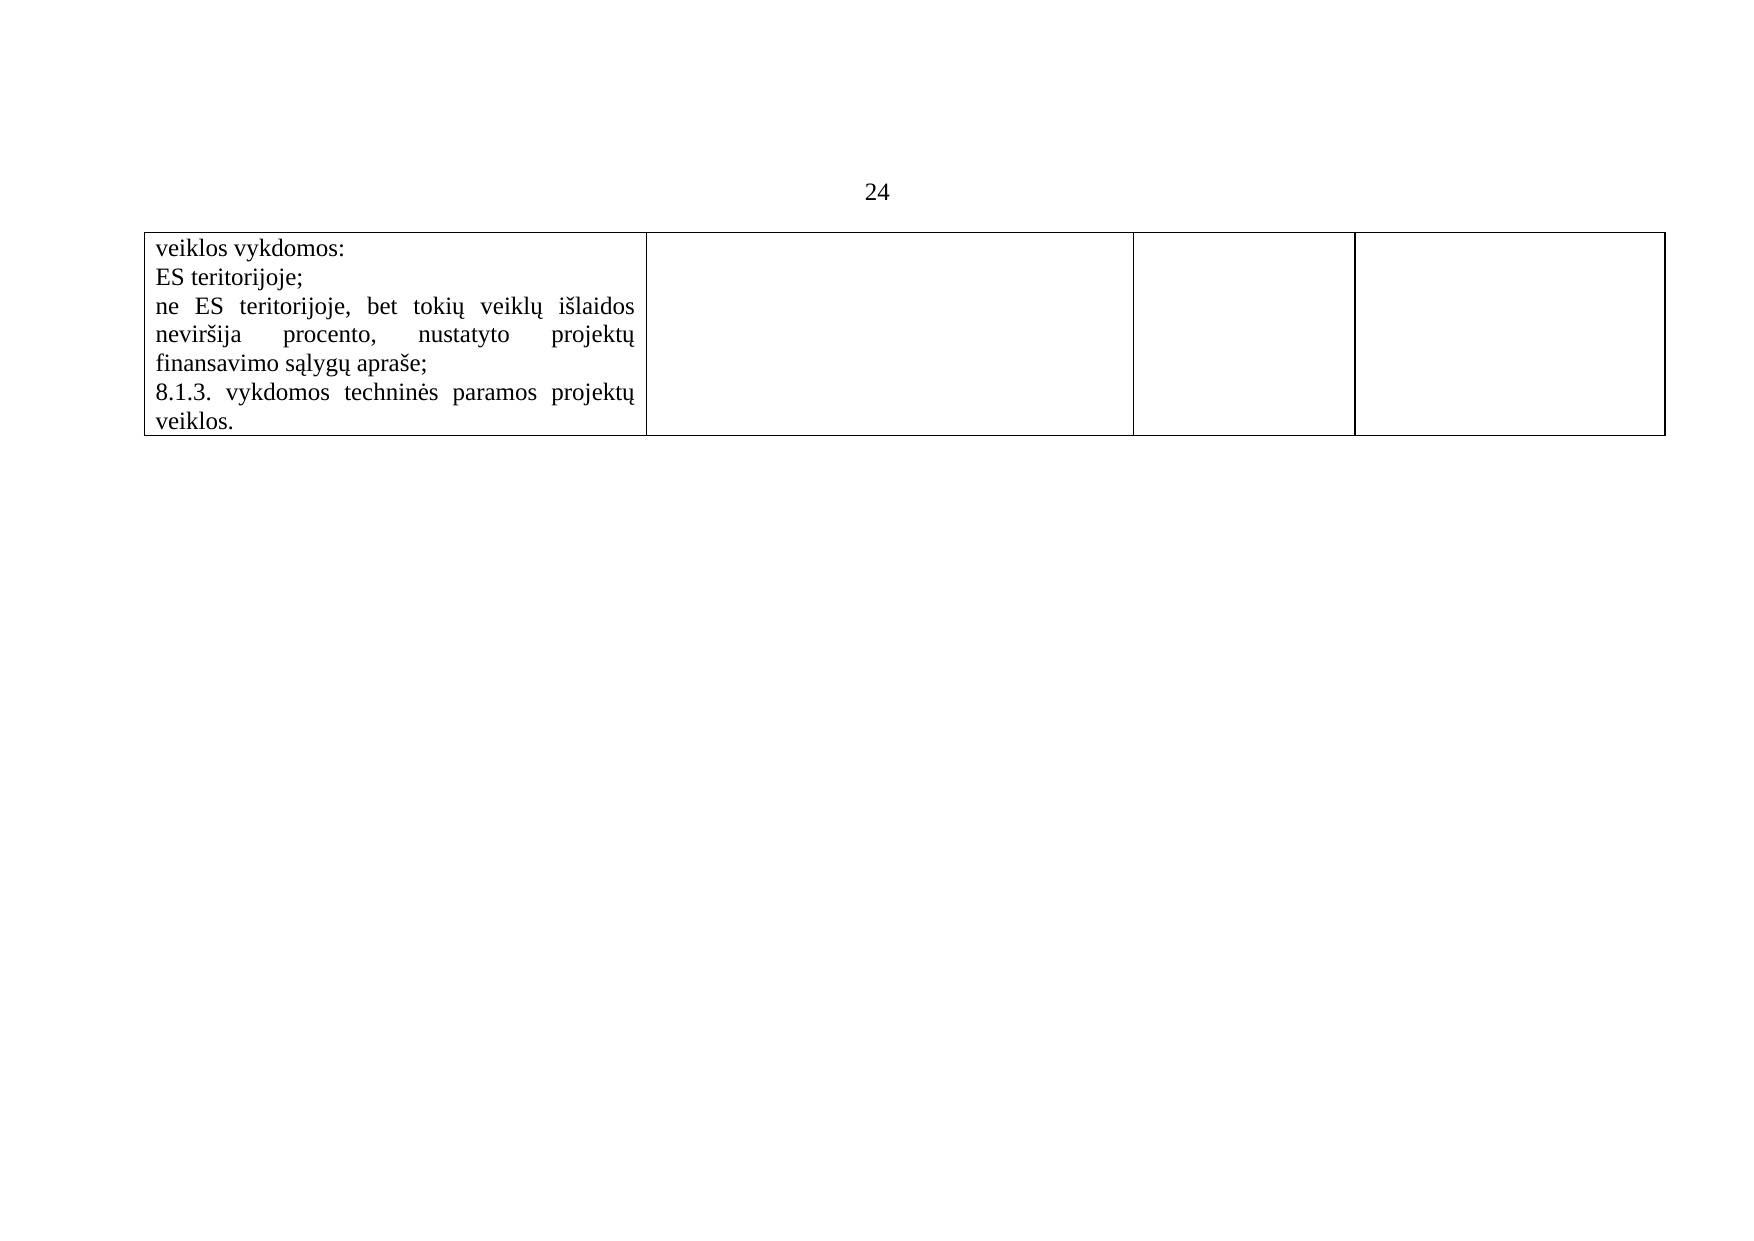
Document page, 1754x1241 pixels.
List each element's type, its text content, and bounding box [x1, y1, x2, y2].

table_cell [647, 233, 1133, 434]
table_cell veiklos vykdomos: ES teritorijoje; ne ES teritorijoje, bet tokių veiklų išlaidos neviršija procento, nustatyto projektų finansavimo sąlygų apraše; 8.1.3. vykdomos techninės paramos projektų veiklos. [145, 233, 646, 434]
table_cell [1356, 233, 1664, 434]
table_cell [1134, 233, 1354, 434]
